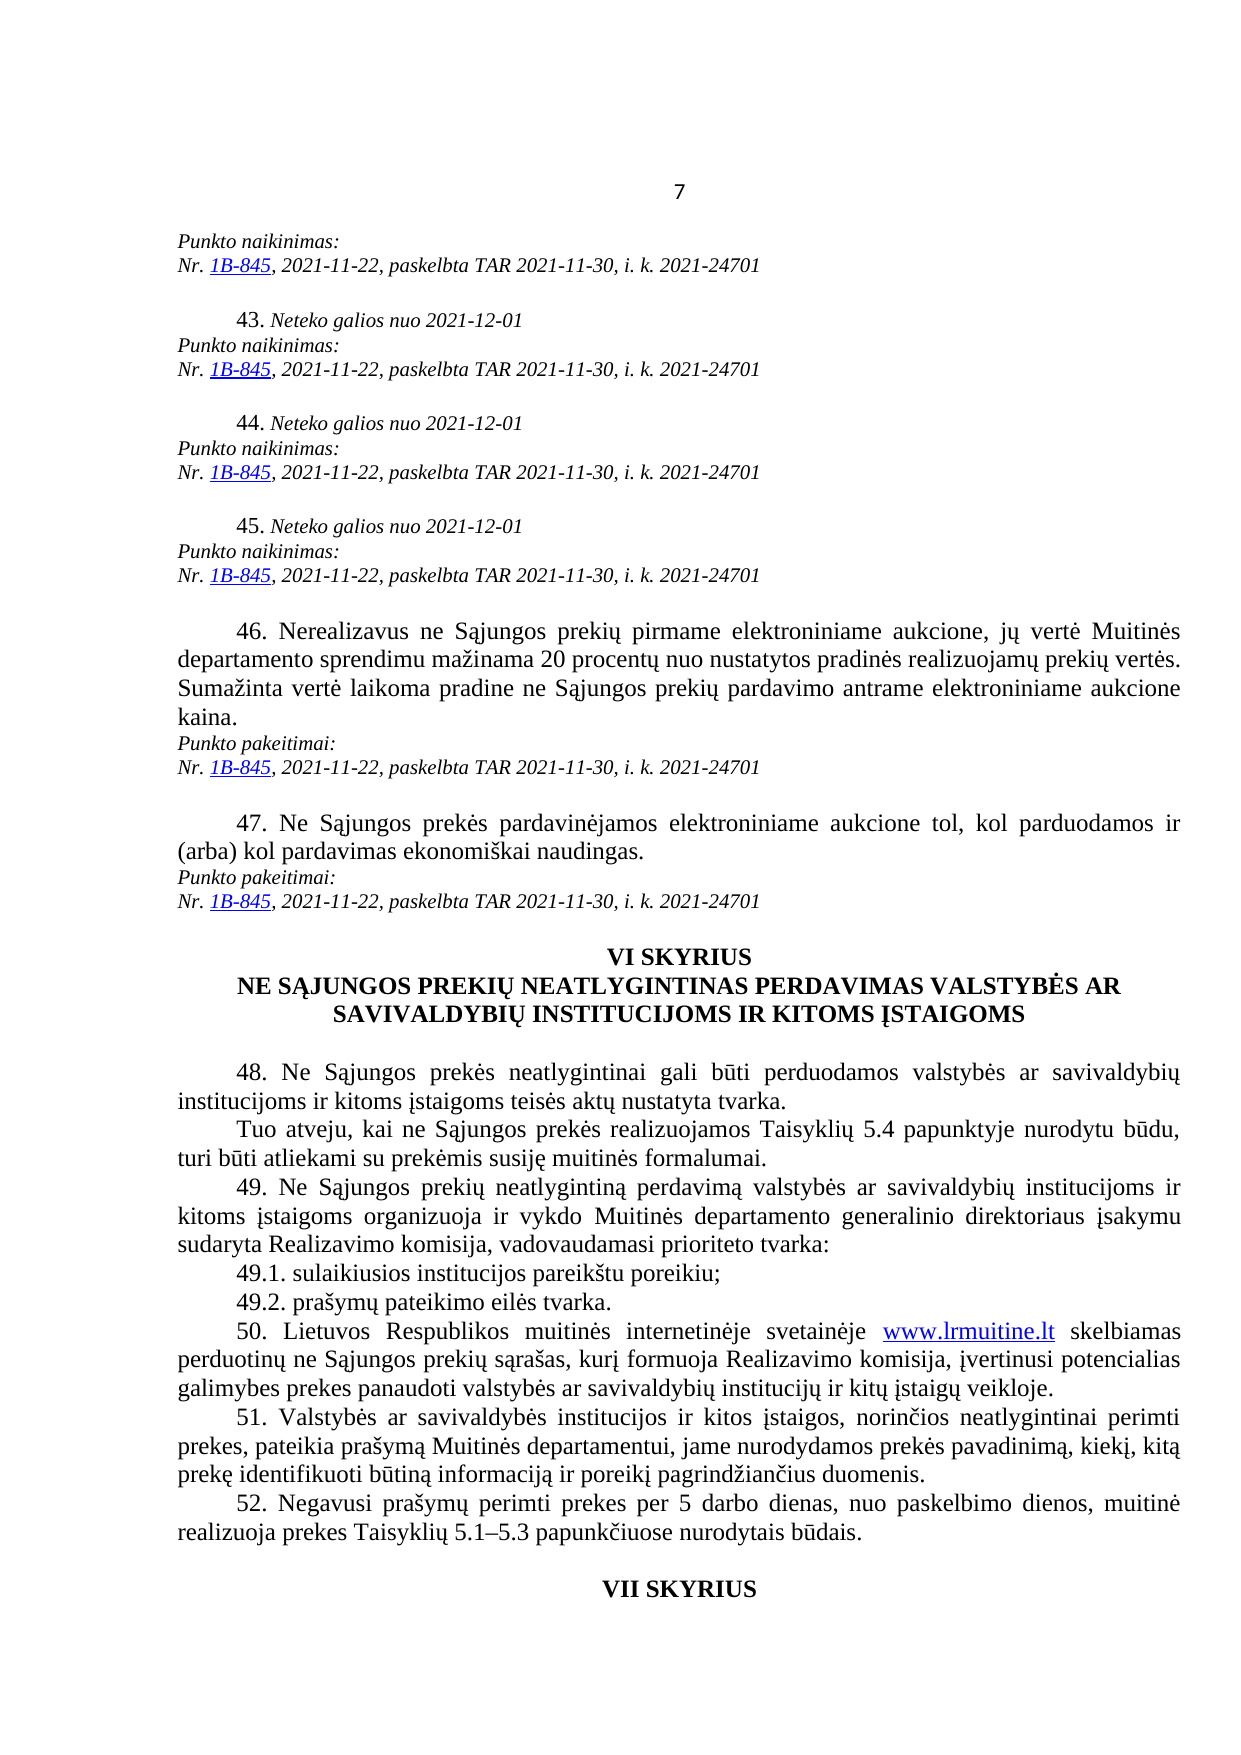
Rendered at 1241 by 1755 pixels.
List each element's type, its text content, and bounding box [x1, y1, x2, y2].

text 49. Ne Sąjungos prekių neatlygintiną perdavimą valstybės ar savivaldybių institucijoms ir kitoms įstaigoms organizuoja ir vykdo Muitinės departamento generalinio direktoriaus įsakymu sudaryta Realizavimo komisija, vadovaudamasi prioriteto tvarka: [177, 1172, 1181, 1258]
text 52. Negavusi prašymų perimti prekes per 5 darbo dienas, nuo paskelbimo dienos, muitinė realizuoja prekes Taisyklių 5.1–5.3 papunkčiuose nurodytais būdais. [177, 1488, 1181, 1546]
text 50. Lietuvos Respublikos muitinės internetinėje svetainėje www.lrmuitine.lt skelbiamas perduotinų ne Sąjungos prekių sąrašas, kurį formuoja Realizavimo komisija, įvertinusi potencialias galimybes prekes panaudoti valstybės ar savivaldybių institucijų ir kitų įstaigų veikloje. [177, 1316, 1181, 1402]
text Punkto naikinimas: [177, 229, 1181, 253]
text 49.2. prašymų pateikimo eilės tvarka. [177, 1287, 1181, 1316]
text 43. Neteko galios nuo 2021-12-01 [177, 306, 1181, 332]
text 44. Neteko galios nuo 2021-12-01 [177, 409, 1181, 436]
text Tuo atveju, kai ne Sąjungos prekės realizuojamos Taisyklių 5.4 papunktyje nurodytu būdu, turi būti atliekami su prekėmis susiję muitinės formalumai. [177, 1114, 1181, 1172]
text Nr. 1B-845, 2021-11-22, paskelbta TAR 2021-11-30, i. k. 2021-24701 [177, 460, 1181, 484]
text Punkto pakeitimai: [177, 865, 1181, 889]
text Nr. 1B-845, 2021-11-22, paskelbta TAR 2021-11-30, i. k. 2021-24701 [177, 253, 1181, 277]
text Nr. 1B-845, 2021-11-22, paskelbta TAR 2021-11-30, i. k. 2021-24701 [177, 357, 1181, 381]
text VII SKYRIUS [177, 1574, 1181, 1603]
text VI SKYRIUS [177, 942, 1181, 971]
text 48. Ne Sąjungos prekės neatlygintinai gali būti perduodamos valstybės ar savivaldybių institucijoms ir kitoms įstaigoms teisės aktų nustatyta tvarka. [177, 1057, 1181, 1114]
text Punkto naikinimas: [177, 436, 1181, 460]
text Nr. 1B-845, 2021-11-22, paskelbta TAR 2021-11-30, i. k. 2021-24701 [177, 889, 1181, 913]
text Nr. 1B-845, 2021-11-22, paskelbta TAR 2021-11-30, i. k. 2021-24701 [177, 755, 1181, 779]
text Punkto naikinimas: [177, 332, 1181, 357]
text 49.1. sulaikiusios institucijos pareikštu poreikiu; [177, 1258, 1181, 1287]
text 46. Nerealizavus ne Sąjungos prekių pirmame elektroniniame aukcione, jų vertė Muitinės departamento sprendimu mažinama 20 procentų nuo nustatytos pradinės realizuojamų prekių vertės. Sumažinta vertė laikoma pradine ne Sąjungos prekių pardavimo antrame elektroniniame aukcione kaina. [177, 616, 1181, 731]
text Nr. 1B-845, 2021-11-22, paskelbta TAR 2021-11-30, i. k. 2021-24701 [177, 563, 1181, 587]
text 51. Valstybės ar savivaldybės institucijos ir kitos įstaigos, norinčios neatlygintinai perimti prekes, pateikia prašymą Muitinės departamentui, jame nurodydamos prekės pavadinimą, kiekį, kitą prekę identifikuoti būtiną informaciją ir poreikį pagrindžiančius duomenis. [177, 1402, 1181, 1488]
text 45. Neteko galios nuo 2021-12-01 [177, 513, 1181, 539]
text 47. Ne Sąjungos prekės pardavinėjamos elektroniniame aukcione tol, kol parduodamos ir (arba) kol pardavimas ekonomiškai naudingas. [177, 808, 1181, 865]
text Punkto pakeitimai: [177, 731, 1181, 755]
text Punkto naikinimas: [177, 539, 1181, 563]
text NE SĄJUNGOS PREKIŲ NEATLYGINTINAS PERDAVIMAS VALSTYBĖS AR SAVIVALDYBIŲ INSTITUCIJOMS IR KITOMS ĮSTAIGOMS [177, 971, 1181, 1028]
